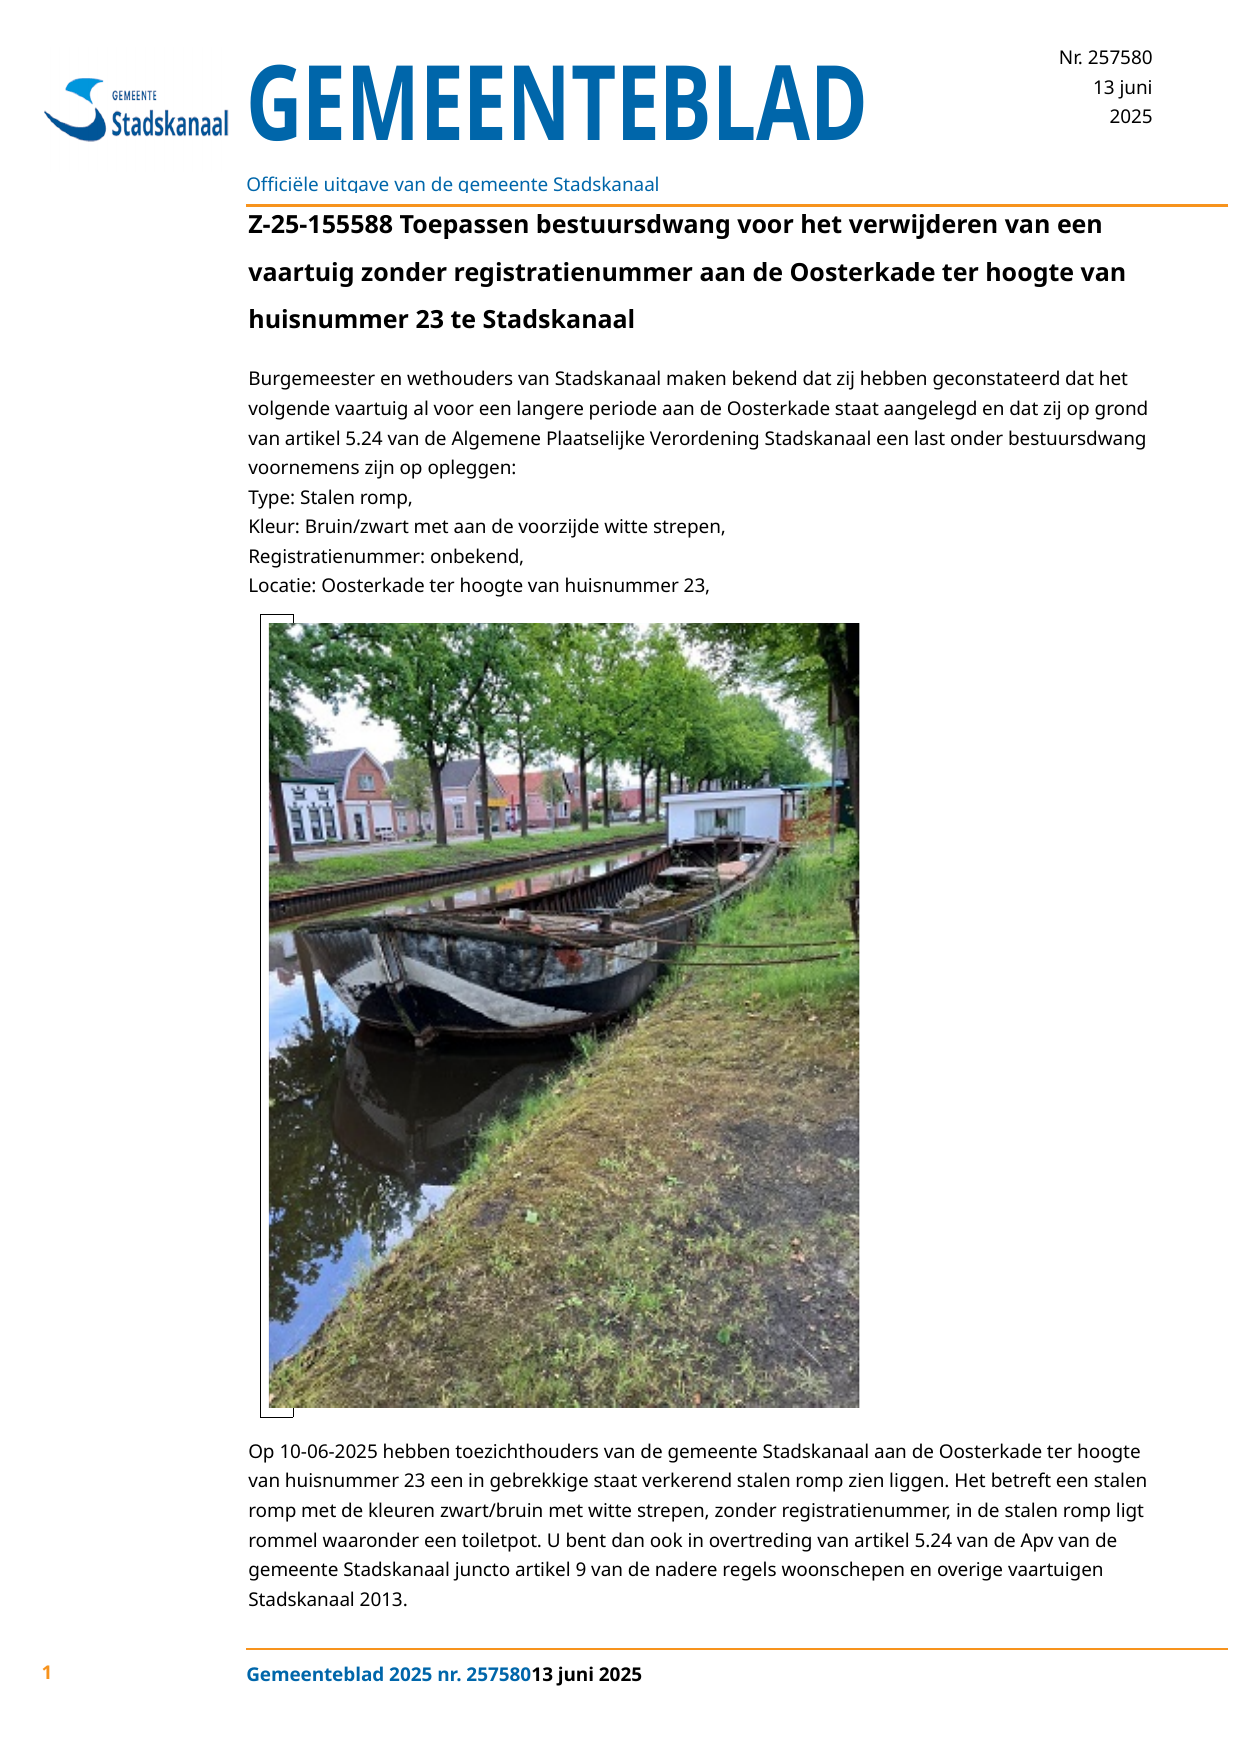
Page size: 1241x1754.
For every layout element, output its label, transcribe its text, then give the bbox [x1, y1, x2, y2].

text Locatie: Oosterkade ter hoogte van huisnummer 23, [248, 573, 1152, 598]
text Burgemeester en wethouders van Stadskanaal maken bekend dat zij hebben geconstateerd dat het volgende vaartuig al voor een langere periode aan de Oosterkade staat aangelegd en dat zij op grond van artikel 5.24 van de Algemene Plaatselijke Verordening Stadskanaal een last onder bestuursdwang voornemens zijn op opleggen: [248, 366, 1152, 480]
picture [268, 623, 860, 1408]
text Op 10-06-2025 hebben toezichthouders van de gemeente Stadskanaal aan de Oosterkade ter hoogte van huisnummer 23 een in gebrekkige staat verkerend stalen romp zien liggen. Het betreft een stalen romp met de kleuren zwart/bruin met witte strepen, zonder registratienummer, in de stalen romp ligt rommel waaronder een toiletpot. U bent dan ook in overtreding van artikel 5.24 van de Apv van de gemeente Stadskanaal juncto artikel 9 van de nadere regels woonschepen en overige vaartuigen Stadskanaal 2013. [248, 1438, 1152, 1612]
text Z-25-155588 Toepassen bestuursdwang voor het verwijderen van een vaartuig zonder registratienummer aan de Oosterkade ter hoogte van huisnummer 23 te Stadskanaal [248, 207, 1152, 336]
text Kleur: Bruin/zwart met aan de voorzijde witte strepen, [248, 513, 1152, 539]
text Registratienummer: onbekend, [248, 543, 1152, 569]
picture [41, 47, 231, 172]
text Type: Stalen romp, [248, 484, 1152, 509]
